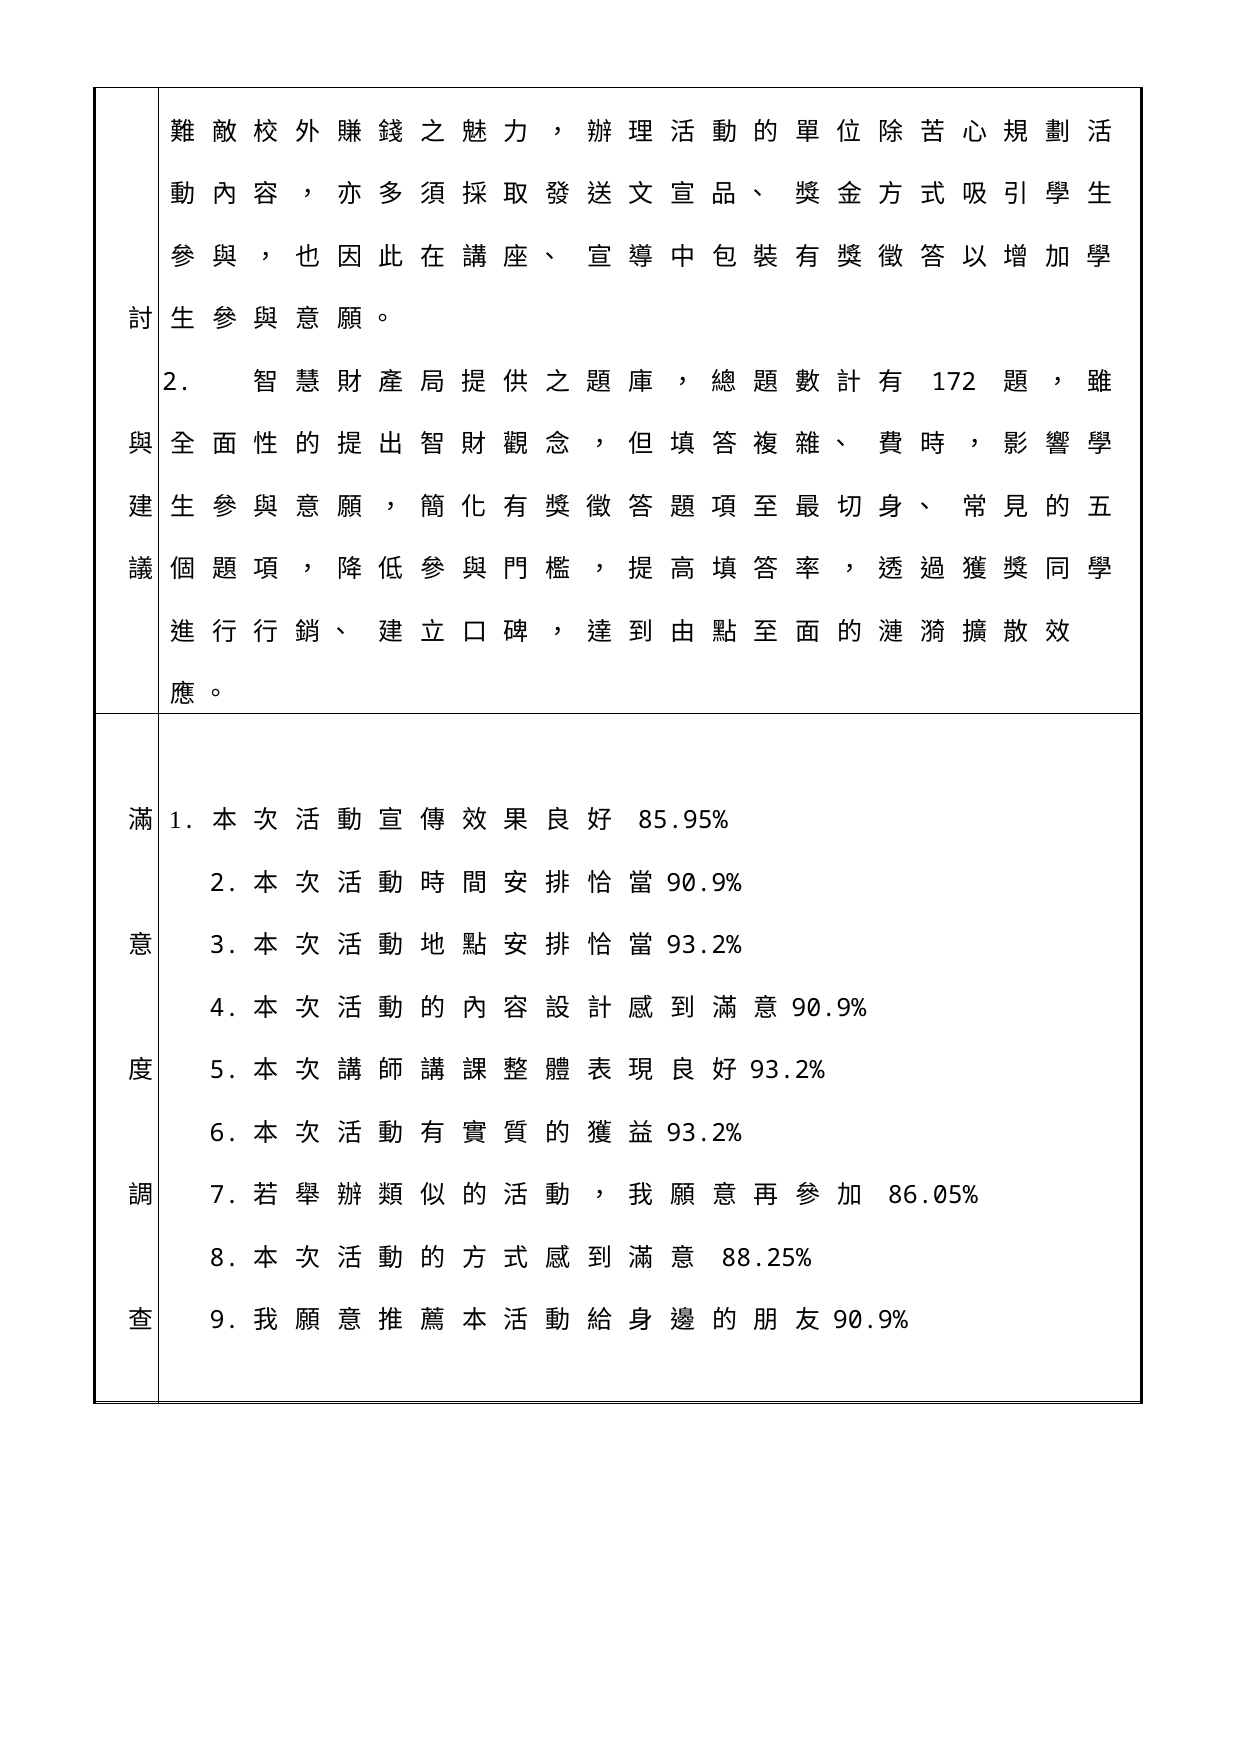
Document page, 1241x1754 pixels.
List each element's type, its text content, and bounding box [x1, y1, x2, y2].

table_cell 討 與 建 議 [96, 88, 158, 713]
table_cell 滿 意 度 調 查 [96, 714, 158, 1401]
table_cell 難敵校外賺錢之魅力，辦理活動的單位除苦心規劃活動內容，亦多須採取發送文宣品、獎金方式吸引學生參與，也因此在講座、宣導中包裝有獎徵答以增加學生參與意願。 智慧財產局提供之題庫，總題數計有172題，雖全面性的提出智財觀念，但填答複雜、費時，影響學生參與意願，簡化有獎徵答題項至最切身、常見的五個題項，降低參與門檻，提高填答率，透過獲獎同學進行行銷、建立口碑，達到由點至面的漣漪擴散效應。 [159, 88, 1140, 713]
table_cell 1.本次活動宣傳效果良好85.95% 2.本次活動時間安排恰當90.9% 3.本次活動地點安排恰當93.2% 4.本次活動的內容設計感到滿意90.9% 5.本次講師講課整體表現良好93.2% 6.本次活動有實質的獲益93.2% 7.若舉辦類似的活動，我願意再參加86.05% 8.本次活動的方式感到滿意88.25% 9.我願意推薦本活動給身邊的朋友90.9% [159, 714, 1140, 1401]
